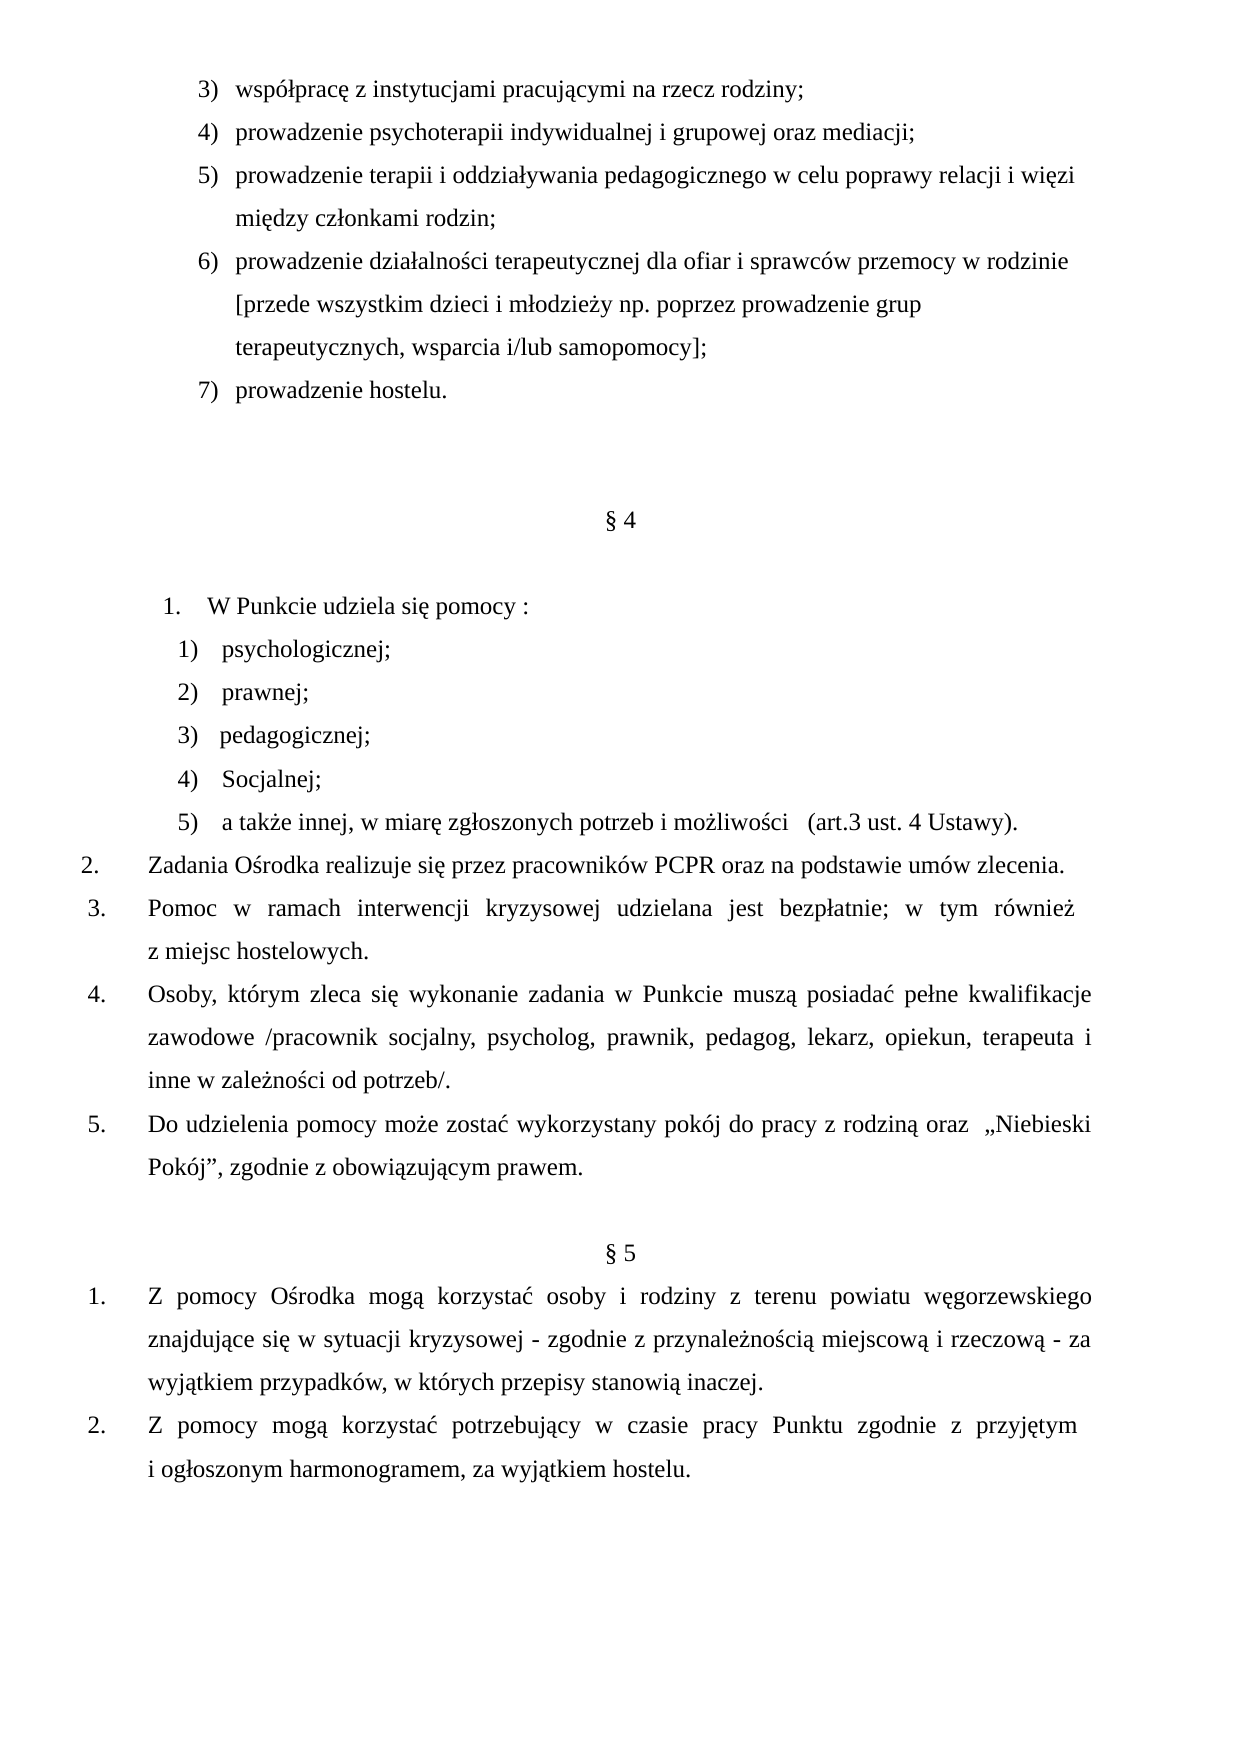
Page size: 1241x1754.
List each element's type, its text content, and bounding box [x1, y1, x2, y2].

list prowadzenie terapii i oddziaływania pedagogicznego w celu poprawy relacji i więzi między członkami rodzin; [198, 160, 1092, 232]
list W Punkcie udziela się pomocy : [162, 591, 1092, 620]
list a także innej, w miarę zgłoszonych potrzeb i możliwości (art.3 ust. 4 Ustawy). [177, 807, 1092, 836]
list prawnej; [177, 677, 1092, 706]
list Zadania Ośrodka realizuje się przez pracowników PCPR oraz na podstawie umów zlecenia. [81, 850, 1092, 879]
list prowadzenie hostelu. [198, 376, 1092, 404]
text § 5 [148, 1238, 1092, 1267]
list współpracę z instytucjami pracującymi na rzecz rodziny; [198, 74, 1092, 102]
list Do udzielenia pomocy może zostać wykorzystany pokój do pracy z rodziną oraz „Niebieski Pokój”, zgodnie z obowiązującym prawem. [87, 1109, 1092, 1181]
list Osoby, którym zleca się wykonanie zadania w Punkcie muszą posiadać pełne kwalifikacje zawodowe /pracownik socjalny, psycholog, prawnik, pedagog, lekarz, opiekun, terapeuta i inne w zależności od potrzeb/. [87, 979, 1092, 1094]
list Pomoc w ramach interwencji kryzysowej udzielana jest bezpłatnie; w tym również z miejsc hostelowych. [87, 893, 1092, 965]
list Socjalnej; [177, 764, 1092, 792]
list prowadzenie psychoterapii indywidualnej i grupowej oraz mediacji; [198, 117, 1092, 146]
list pedagogicznej; [177, 721, 1092, 749]
list Z pomocy Ośrodka mogą korzystać osoby i rodziny z terenu powiatu węgorzewskiego znajdujące się w sytuacji kryzysowej - zgodnie z przynależnością miejscową i rzeczową - za wyjątkiem przypadków, w których przepisy stanowią inaczej. [87, 1281, 1092, 1396]
list prowadzenie działalności terapeutycznej dla ofiar i sprawców przemocy w rodzinie [przede wszystkim dzieci i młodzieży np. poprzez prowadzenie grup terapeutycznych, wsparcia i/lub samopomocy]; [198, 246, 1092, 361]
text § 4 [148, 505, 1092, 534]
list psychologicznej; [177, 634, 1092, 663]
list Z pomocy mogą korzystać potrzebujący w czasie pracy Punktu zgodnie z przyjętym i ogłoszonym harmonogramem, za wyjątkiem hostelu. [87, 1411, 1092, 1482]
